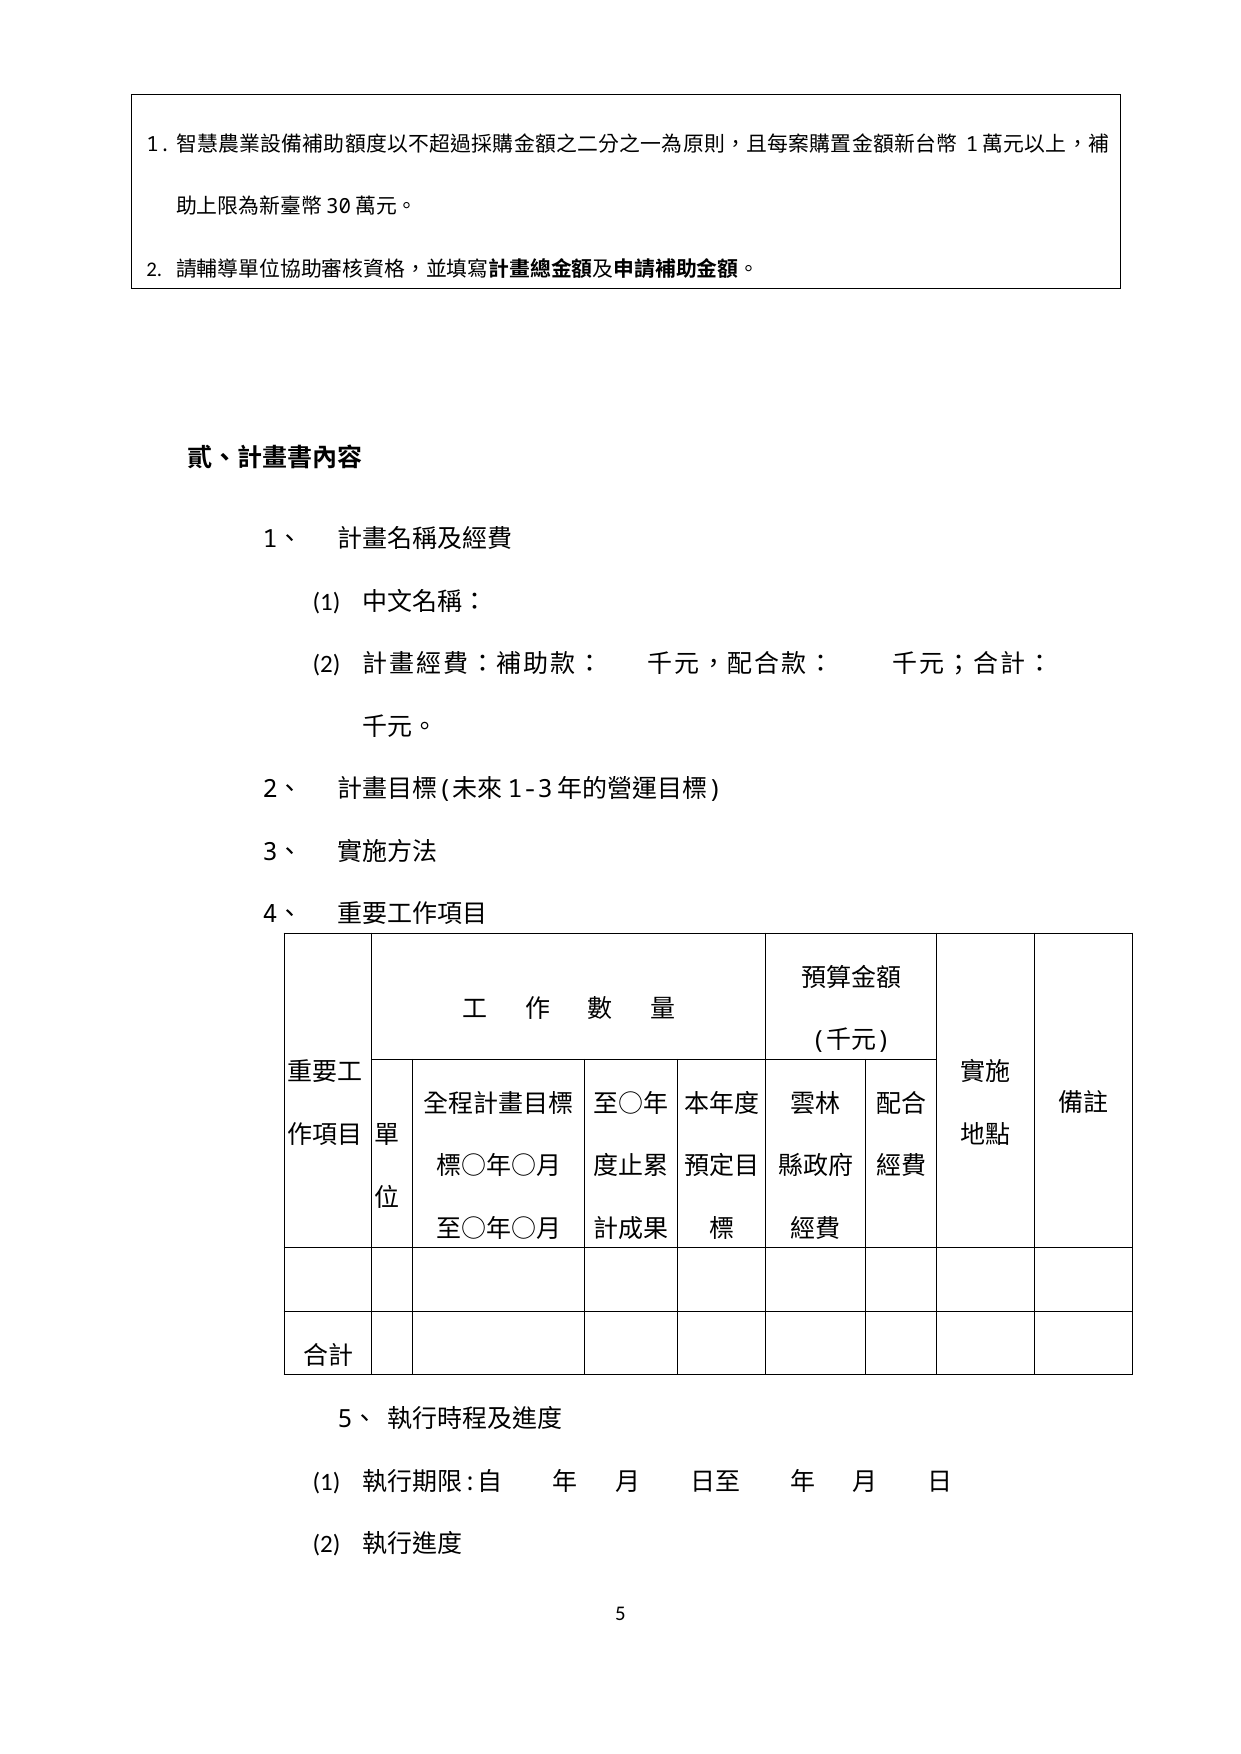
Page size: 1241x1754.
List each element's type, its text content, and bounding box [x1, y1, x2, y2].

table_cell [678, 1312, 765, 1374]
text 貳、計畫書內容 [187, 414, 1053, 476]
table_cell [866, 1248, 936, 1311]
table_cell [866, 1312, 936, 1374]
list 執行時程及進度 [337, 1375, 1053, 1438]
table_cell [413, 1248, 584, 1311]
table_cell [413, 1312, 584, 1374]
table_cell 單 位 [372, 1060, 412, 1247]
table_cell [372, 1312, 412, 1374]
list 計畫名稱及經費 [262, 495, 1053, 558]
table_cell [285, 1248, 371, 1311]
table_cell [1035, 1248, 1132, 1311]
table_header 重要工作項目 [285, 934, 371, 1247]
table_cell [937, 1312, 1034, 1374]
table_cell [766, 1248, 865, 1311]
table_header 預算金額 (千元) [766, 934, 936, 1059]
table_header 實施 地點 [937, 934, 1034, 1247]
list 中文名稱： [312, 558, 1053, 620]
list 計畫經費：補助款： 千元，配合款： 千元；合計： 千元。 [312, 620, 1053, 745]
table_cell [937, 1248, 1034, 1311]
table_cell [585, 1248, 677, 1311]
table_cell 雲林 縣政府經費 [766, 1060, 865, 1247]
table_cell 備註： 智慧農業設備補助額度以不超過採購金額之二分之一為原則，且每案購置金額新台幣1萬元以上，補助上限為新臺幣30萬元。 請輔導單位協助審核資格，並填寫計畫總金額及申請補助金額。 [132, 95, 1120, 288]
list 實施方法 [262, 808, 1053, 870]
table_cell [1035, 1312, 1132, 1374]
table_cell [372, 1248, 412, 1311]
table_cell [678, 1248, 765, 1311]
table_cell 全程計畫目標 標○年○月 至○年○月 [413, 1060, 584, 1247]
table_header 備註 [1035, 934, 1132, 1247]
table_cell 合計 [285, 1312, 371, 1374]
list 執行進度 [312, 1500, 1053, 1563]
list 執行期限:自 年 月 日至 年 月 日 [312, 1438, 1053, 1500]
table_cell 至○年 度止累計成果 [585, 1060, 677, 1247]
table_cell 配合經費 [866, 1060, 936, 1247]
table_cell 本年度預定目標 [678, 1060, 765, 1247]
list 重要工作項目 [262, 870, 1053, 933]
list 計畫目標(未來1-3年的營運目標) [262, 745, 1053, 808]
table_header 工 作 數 量 [372, 934, 765, 1059]
table_cell [585, 1312, 677, 1374]
table_cell [766, 1312, 865, 1374]
